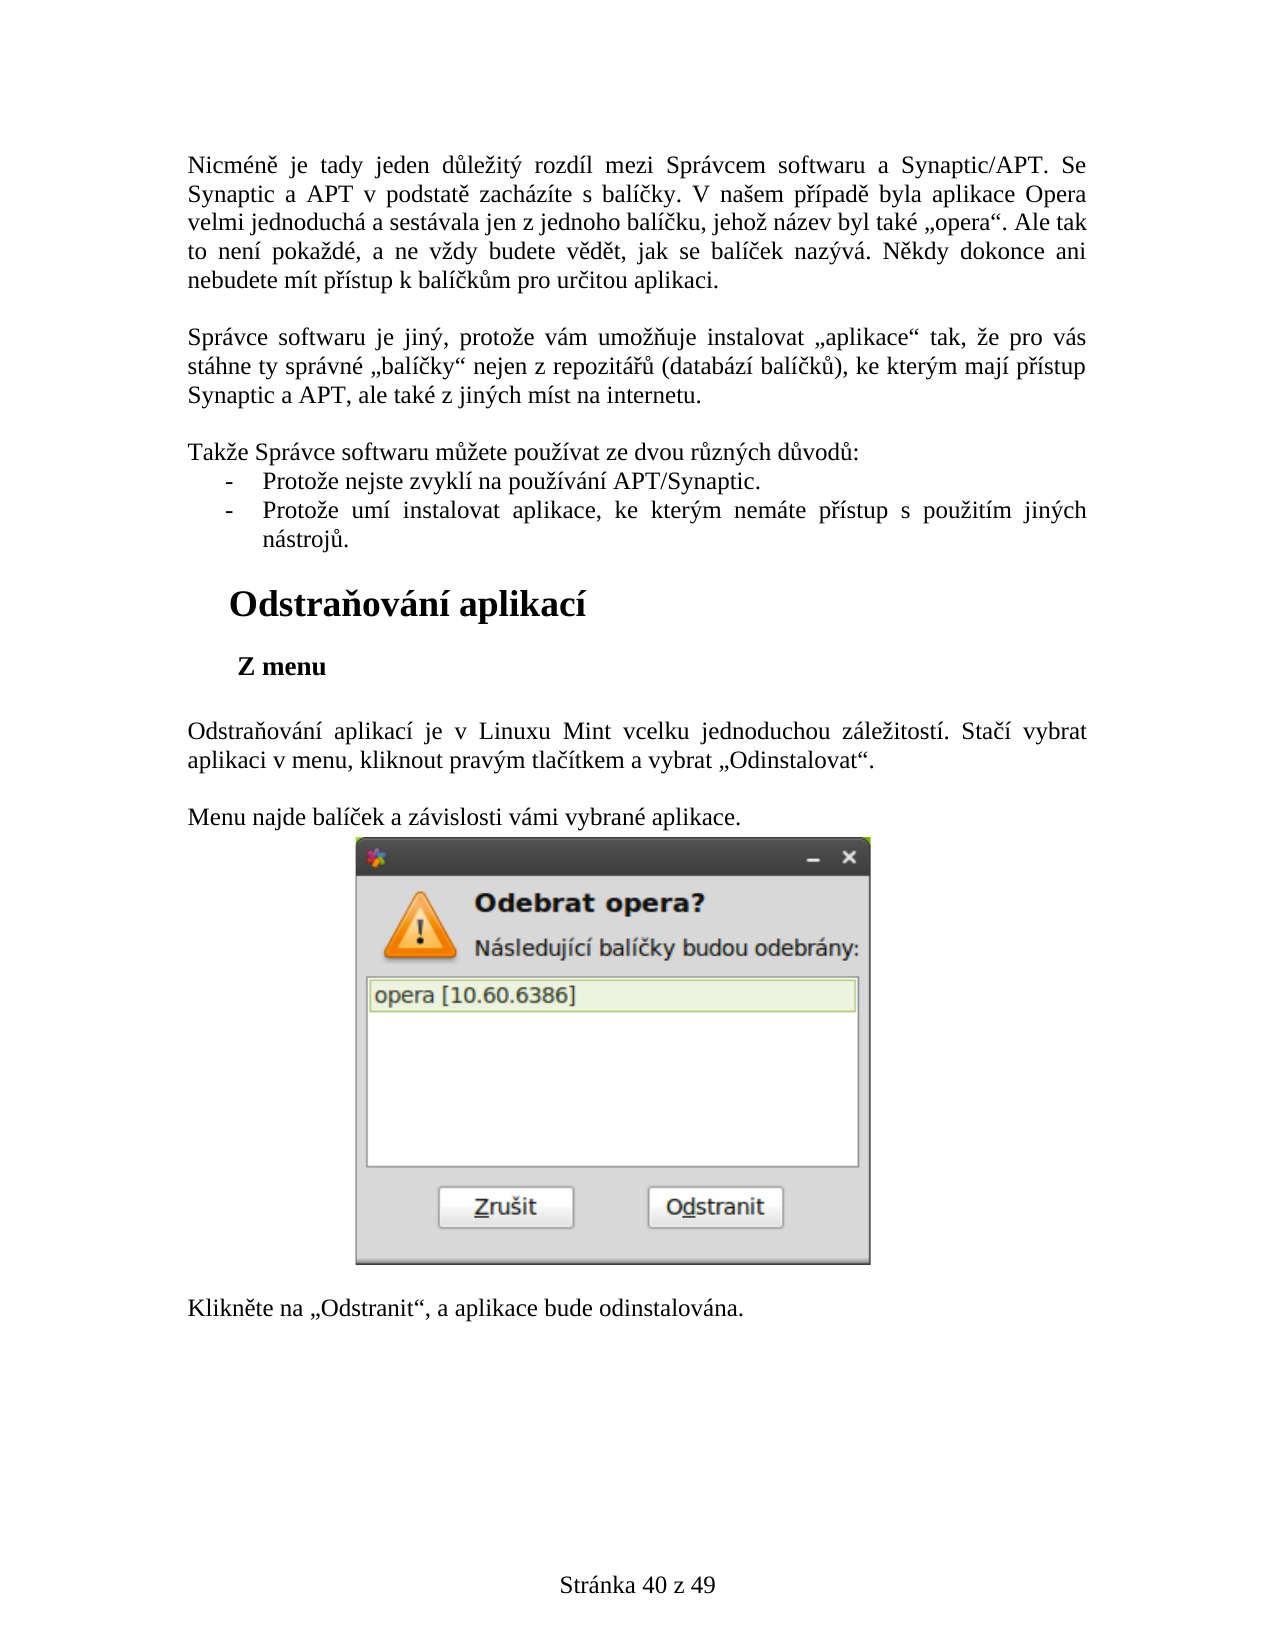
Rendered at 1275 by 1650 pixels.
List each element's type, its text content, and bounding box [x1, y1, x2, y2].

list Protože nejste zvyklí na používání APT/Synaptic. [225, 466, 1087, 495]
text Odstraňování aplikací je v Linuxu Mint vcelku jednoduchou záležitostí. Stačí vybrat aplikaci v menu, kliknout pravým tlačítkem a vybrat „Odinstalovat“. [187, 716, 1087, 773]
subtitle Z menu [187, 650, 1087, 681]
text Správce softwaru je jiný, protože vám umožňuje instalovat „aplikace“ tak, že pro vás stáhne ty správné „balíčky“ nejen z repozitářů (databází balíčků), ke kterým mají přístup Synaptic a APT, ale také z jiných míst na internetu. [187, 322, 1087, 409]
subtitle Odstraňování aplikací [187, 582, 1087, 625]
text Takže Správce softwaru můžete používat ze dvou různých důvodů: [187, 437, 1087, 466]
text Nicméně je tady jeden důležitý rozdíl mezi Správcem softwaru a Synaptic/APT. Se Synaptic a APT v podstatě zacházíte s balíčky. V našem případě byla aplikace Opera velmi jednoduchá a sestávala jen z jednoho balíčku, jehož název byl také „opera“. Ale tak to není pokaždé, a ne vždy budete vědět, jak se balíček nazývá. Někdy dokonce ani nebudete mít přístup k balíčkům pro určitou aplikaci. [187, 150, 1087, 294]
picture [355, 837, 871, 1265]
list Protože umí instalovat aplikace, ke kterým nemáte přístup s použitím jiných nástrojů. [225, 495, 1087, 552]
text Menu najde balíček a závislosti vámi vybrané aplikace. [187, 802, 1087, 831]
